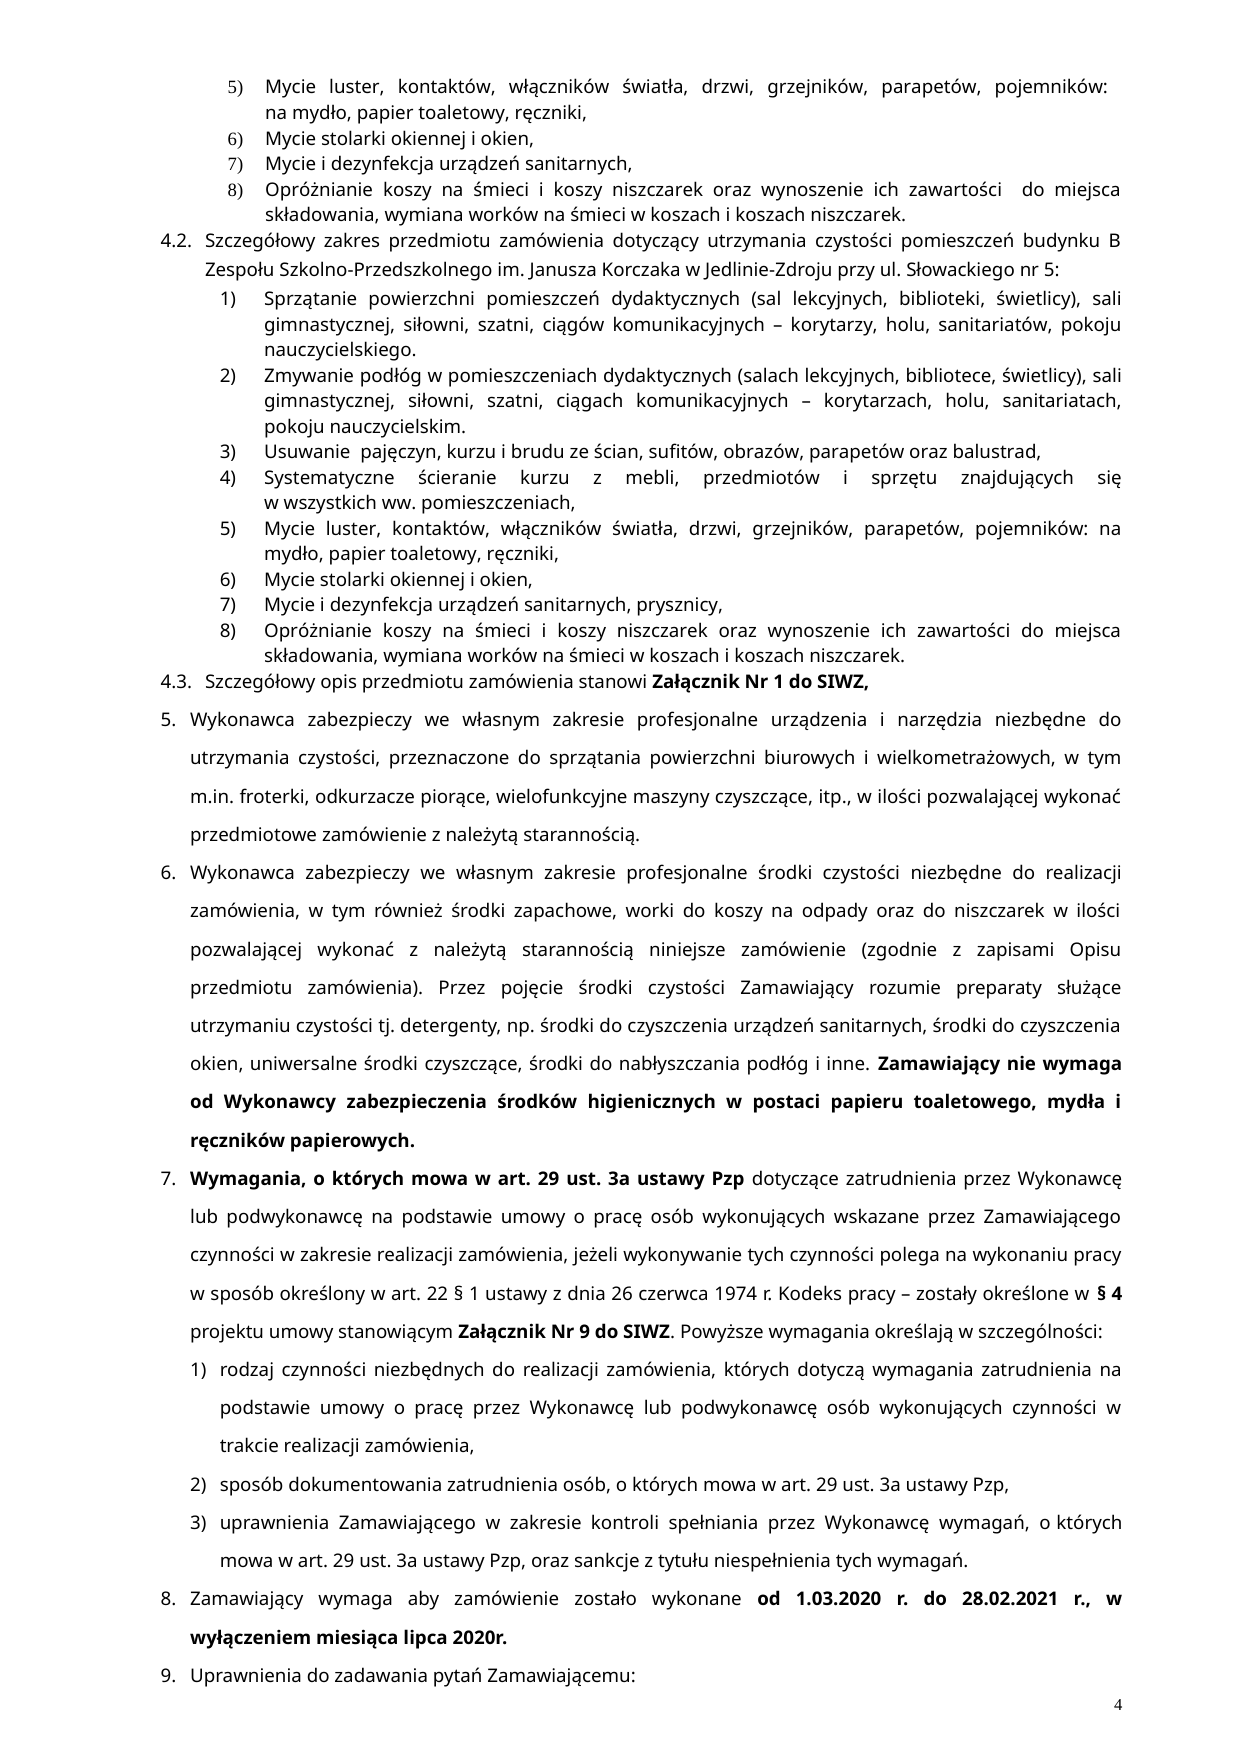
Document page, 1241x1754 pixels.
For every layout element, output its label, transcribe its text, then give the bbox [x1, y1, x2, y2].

list Wymagania, o których mowa w art. 29 ust. 3a ustawy Pzp dotyczące zatrudnienia przez Wykonawcę lub podwykonawcę na podstawie umowy o pracę osób wykonujących wskazane przez Zamawiającego czynności w zakresie realizacji zamówienia, jeżeli wykonywanie tych czynności polega na wykonaniu pracy w sposób określony w art. 22 § 1 ustawy z dnia 26 czerwca 1974 r. Kodeks pracy – zostały określone w § 4 projektu umowy stanowiącym Załącznik Nr 9 do SIWZ. Powyższe wymagania określają w szczególności: [160, 1165, 1122, 1344]
list Wykonawca zabezpieczy we własnym zakresie profesjonalne środki czystości niezbędne do realizacji zamówienia, w tym również środki zapachowe, worki do koszy na odpady oraz do niszczarek w ilości pozwalającej wykonać z należytą starannością niniejsze zamówienie (zgodnie z zapisami Opisu przedmiotu zamówienia). Przez pojęcie środki czystości Zamawiający rozumie preparaty służące utrzymaniu czystości tj. detergenty, np. środki do czyszczenia urządzeń sanitarnych, środki do czyszczenia okien, uniwersalne środki czyszczące, środki do nabłyszczania podłóg i inne. Zamawiający nie wymaga od Wykonawcy zabezpieczenia środków higienicznych w postaci papieru toaletowego, mydła i ręczników papierowych. [160, 859, 1122, 1152]
list Szczegółowy zakres przedmiotu zamówienia dotyczący utrzymania czystości pomieszczeń budynku B Zespołu Szkolno-Przedszkolnego im. Janusza Korczaka w Jedlinie-Zdroju przy ul. Słowackiego nr 5: [160, 227, 1122, 282]
list Systematyczne ścieranie kurzu z mebli, przedmiotów i sprzętu znajdujących się w wszystkich ww. pomieszczeniach, [219, 464, 1122, 515]
list Usuwanie pajęczyn, kurzu i brudu ze ścian, sufitów, obrazów, parapetów oraz balustrad, [219, 438, 1122, 464]
list Mycie luster, kontaktów, włączników światła, drzwi, grzejników, parapetów, pojemników: na mydło, papier toaletowy, ręczniki, [219, 515, 1122, 566]
list Mycie stolarki okiennej i okien, [219, 566, 1122, 592]
list Opróżnianie koszy na śmieci i koszy niszczarek oraz wynoszenie ich zawartości do miejsca składowania, wymiana worków na śmieci w koszach i koszach niszczarek. [227, 176, 1122, 227]
list Wykonawca zabezpieczy we własnym zakresie profesjonalne urządzenia i narzędzia niezbędne do utrzymania czystości, przeznaczone do sprzątania powierzchni biurowych i wielkometrażowych, w tym m.in. froterki, odkurzacze piorące, wielofunkcyjne maszyny czyszczące, itp., w ilości pozwalającej wykonać przedmiotowe zamówienie z należytą starannością. [160, 706, 1122, 847]
list rodzaj czynności niezbędnych do realizacji zamówienia, których dotyczą wymagania zatrudnienia na podstawie umowy o pracę przez Wykonawcę lub podwykonawcę osób wykonujących czynności w trakcie realizacji zamówienia, [190, 1356, 1122, 1458]
list Zmywanie podłóg w pomieszczeniach dydaktycznych (salach lekcyjnych, bibliotece, świetlicy), sali gimnastycznej, siłowni, szatni, ciągach komunikacyjnych – korytarzach, holu, sanitariatach, pokoju nauczycielskim. [219, 362, 1122, 438]
list Zamawiający wymaga aby zamówienie zostało wykonane od 1.03.2020 r. do 28.02.2021 r., w wyłączeniem miesiąca lipca 2020r. [160, 1586, 1122, 1649]
list sposób dokumentowania zatrudnienia osób, o których mowa w art. 29 ust. 3a ustawy Pzp, [190, 1471, 1122, 1497]
list Mycie i dezynfekcja urządzeń sanitarnych, prysznicy, [219, 592, 1122, 617]
list Uprawnienia do zadawania pytań Zamawiającemu: [160, 1662, 1122, 1688]
list Szczegółowy opis przedmiotu zamówienia stanowi Załącznik Nr 1 do SIWZ, [160, 668, 1122, 694]
list Opróżnianie koszy na śmieci i koszy niszczarek oraz wynoszenie ich zawartości do miejsca składowania, wymiana worków na śmieci w koszach i koszach niszczarek. [219, 617, 1122, 668]
list Mycie i dezynfekcja urządzeń sanitarnych, [227, 150, 1122, 176]
list uprawnienia Zamawiającego w zakresie kontroli spełniania przez Wykonawcę wymagań, o których mowa w art. 29 ust. 3a ustawy Pzp, oraz sankcje z tytułu niespełnienia tych wymagań. [190, 1509, 1122, 1573]
list Mycie stolarki okiennej i okien, [227, 125, 1122, 150]
list Sprzątanie powierzchni pomieszczeń dydaktycznych (sal lekcyjnych, biblioteki, świetlicy), sali gimnastycznej, siłowni, szatni, ciągów komunikacyjnych – korytarzy, holu, sanitariatów, pokoju nauczycielskiego. [219, 285, 1122, 362]
list Mycie luster, kontaktów, włączników światła, drzwi, grzejników, parapetów, pojemników: na mydło, papier toaletowy, ręczniki, [227, 74, 1122, 125]
